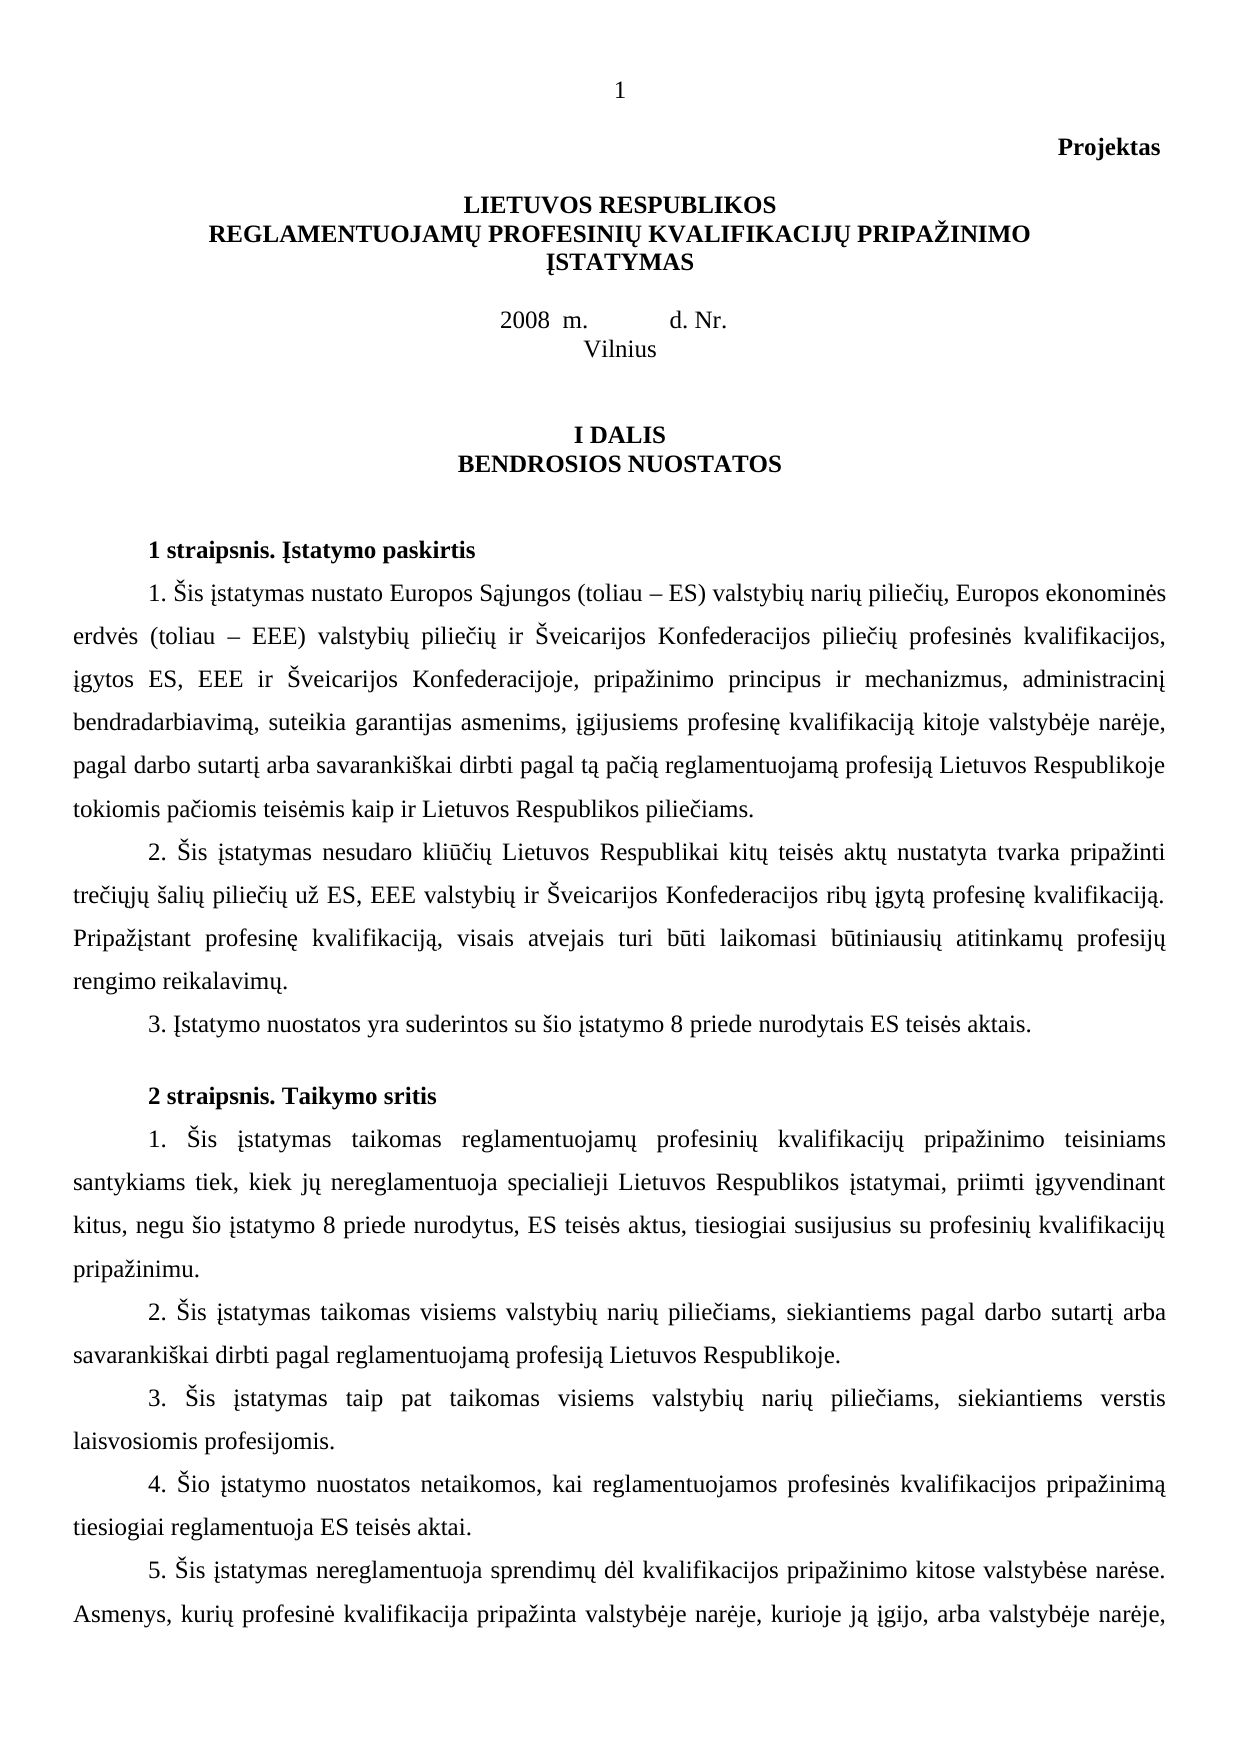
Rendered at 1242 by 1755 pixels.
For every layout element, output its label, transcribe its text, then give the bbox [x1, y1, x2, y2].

text LIETUVOS RESPUBLIKOS [73, 190, 1167, 219]
text 1. Šis įstatymas nustato Europos Sąjungos (toliau – ES) valstybių narių piliečių, Europos ekonominės erdvės (toliau – EEE) valstybių piliečių ir Šveicarijos Konfederacijos piliečių profesinės kvalifikacijos, įgytos ES, EEE ir Šveicarijos Konfederacijoje, pripažinimo principus ir mechanizmus, administracinį bendradarbiavimą, suteikia garantijas asmenims, įgijusiems profesinę kvalifikaciją kitoje valstybėje narėje, pagal darbo sutartį arba savarankiškai dirbti pagal tą pačią reglamentuojamą profesiją Lietuvos Respublikoje tokiomis pačiomis teisėmis kaip ir Lietuvos Respublikos piliečiams. [73, 578, 1167, 822]
text 2. Šis įstatymas nesudaro kliūčių Lietuvos Respublikai kitų teisės aktų nustatyta tvarka pripažinti trečiųjų šalių piliečių už ES, EEE valstybių ir Šveicarijos Konfederacijos ribų įgytą profesinę kvalifikaciją. Pripažįstant profesinę kvalifikaciją, visais atvejais turi būti laikomasi būtiniausių atitinkamų profesijų rengimo reikalavimų. [73, 837, 1167, 995]
text Vilnius [73, 334, 1167, 362]
text I DALIS [73, 420, 1167, 449]
text 2 straipsnis. Taikymo sritis [73, 1081, 1167, 1110]
text 3. Šis įstatymas taip pat taikomas visiems valstybių narių piliečiams, siekiantiems verstis laisvosiomis profesijomis. [73, 1383, 1167, 1455]
text 2. Šis įstatymas taikomas visiems valstybių narių piliečiams, siekiantiems pagal darbo sutartį arba savarankiškai dirbti pagal reglamentuojamą profesiją Lietuvos Respublikoje. [73, 1297, 1167, 1369]
text 1 straipsnis. Įstatymo paskirtis [73, 535, 1167, 564]
text Projektas [73, 132, 1167, 161]
text 5. Šis įstatymas nereglamentuoja sprendimų dėl kvalifikacijos pripažinimo kitose valstybėse narėse. Asmenys, kurių profesinė kvalifikacija pripažinta valstybėje narėje, kurioje ją įgijo, arba valstybėje narėje, [73, 1556, 1167, 1627]
text 1. Šis įstatymas taikomas reglamentuojamų profesinių kvalifikacijų pripažinimo teisiniams santykiams tiek, kiek jų nereglamentuoja specialieji Lietuvos Respublikos įstatymai, priimti įgyvendinant kitus, negu šio įstatymo 8 priede nurodytus, ES teisės aktus, tiesiogiai susijusius su profesinių kvalifikacijų pripažinimu. [73, 1124, 1167, 1282]
text REGLAMENTUOJAMŲ PROFESINIŲ KVALIFIKACIJŲ PRIPAŽINIMO [73, 219, 1167, 247]
text 2008 m. d. Nr. [73, 305, 1167, 334]
text 4. Šio įstatymo nuostatos netaikomos, kai reglamentuojamos profesinės kvalifikacijos pripažinimą tiesiogiai reglamentuoja ES teisės aktai. [73, 1469, 1167, 1541]
text 3. Įstatymo nuostatos yra suderintos su šio įstatymo 8 priede nurodytais ES teisės aktais. [73, 1009, 1167, 1038]
text BENDROSIOS NUOSTATOS [73, 449, 1167, 477]
text ĮSTATYMAS [73, 247, 1167, 276]
